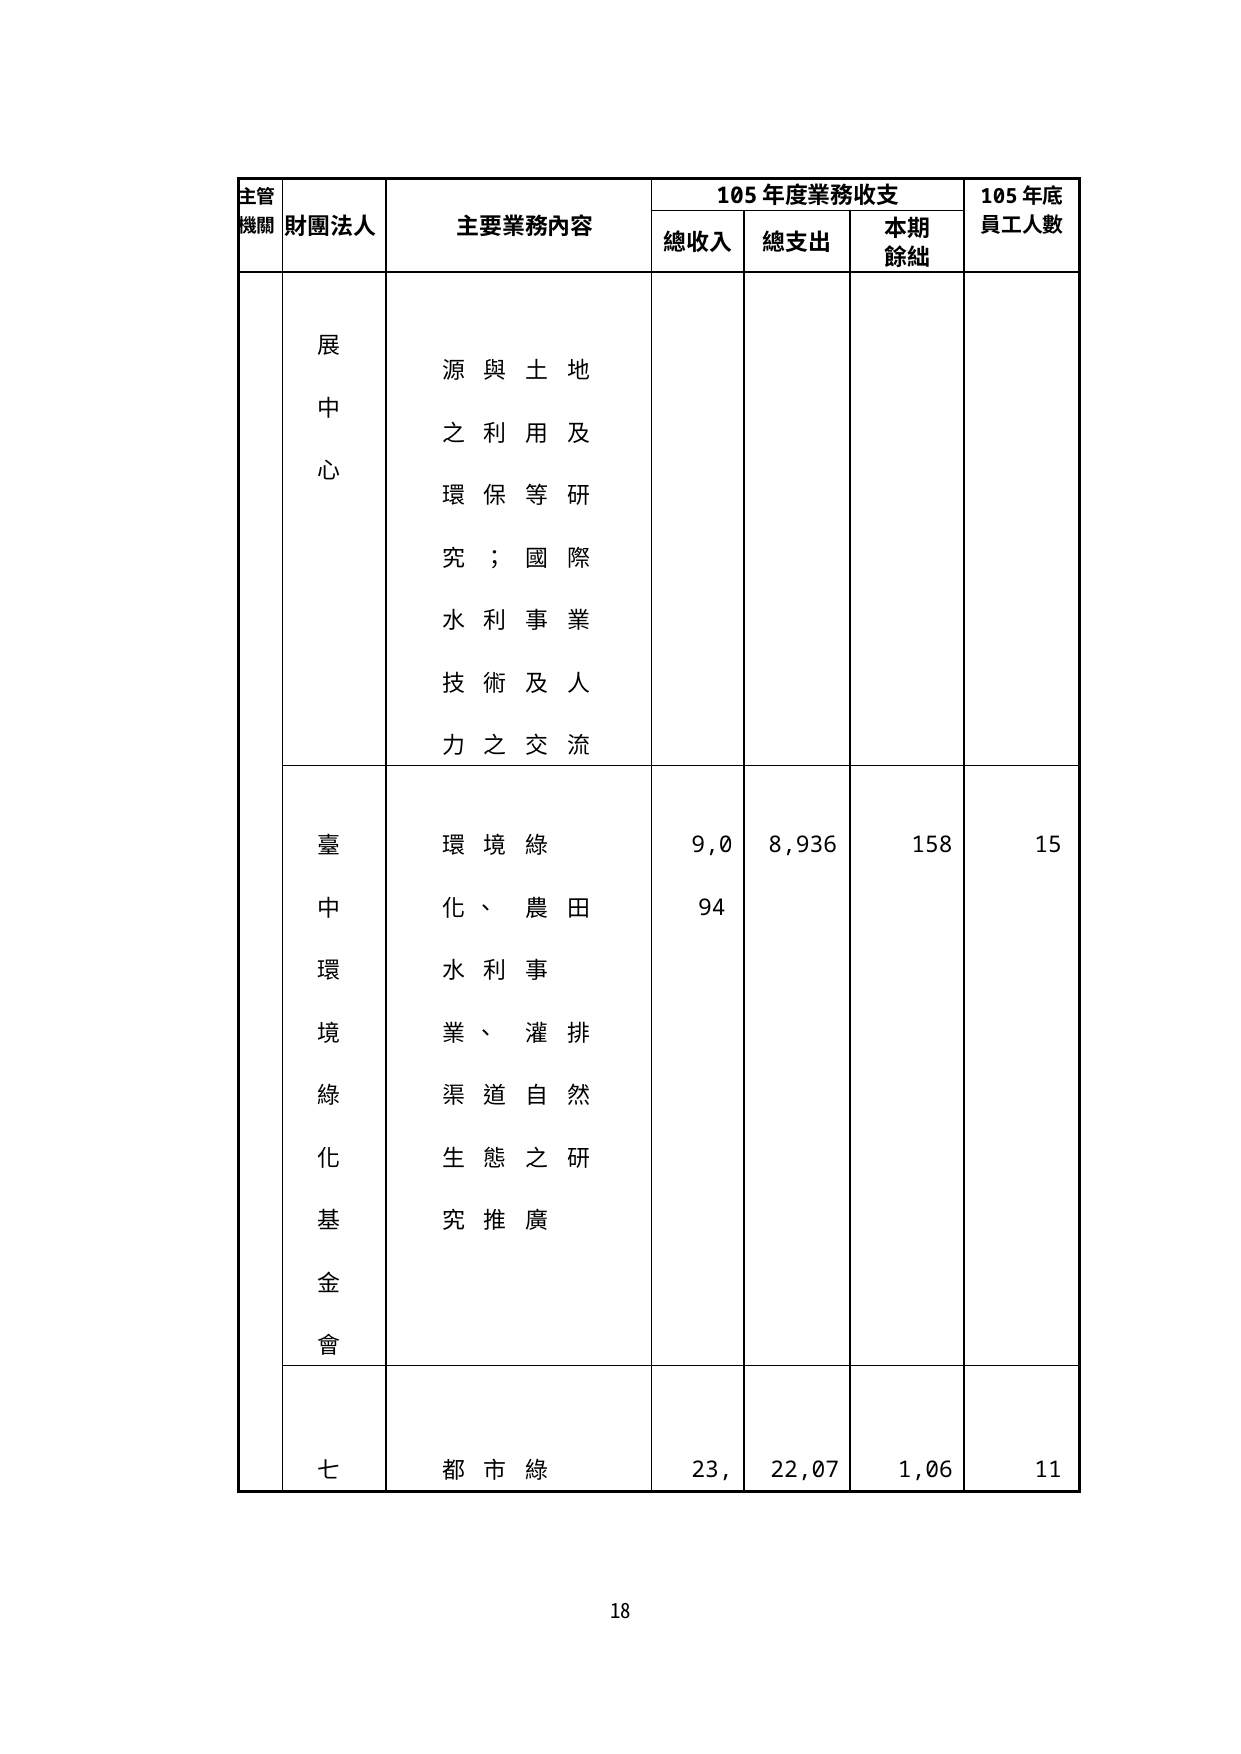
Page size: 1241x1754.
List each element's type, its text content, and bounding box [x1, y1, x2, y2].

table_cell 臺中環境綠化基金會 [283, 766, 385, 1365]
table_header 主要業務內容 [387, 180, 651, 271]
table_cell 158 [851, 766, 963, 1365]
table_cell 環境綠化、農田水利事業、灌排渠道自然生態之研究推廣 [387, 766, 651, 1365]
table_cell 22,07 [745, 1366, 849, 1490]
table_cell 15 [965, 766, 1078, 1365]
table_cell 源與土地之利用及環保等研究；國際水利事業技術及人力之交流 [387, 273, 651, 765]
table_cell 本期 餘絀 [851, 211, 963, 271]
table_header 105年度業務收支 [652, 180, 963, 209]
table_cell [652, 273, 743, 765]
table_cell 農 委 會 [240, 273, 282, 1490]
table_cell 展中心 [283, 273, 385, 765]
table_cell 11 [965, 1366, 1078, 1490]
table_cell [745, 273, 849, 765]
table_cell 8,936 [745, 766, 849, 1365]
table_header 主管 機關 [240, 180, 282, 271]
table_cell 23, [652, 1366, 743, 1490]
table_cell 9,094 [652, 766, 743, 1365]
table_cell 1,06 [851, 1366, 963, 1490]
table_header 財團法人 [283, 180, 385, 271]
table_cell [965, 273, 1078, 765]
table_cell [851, 273, 963, 765]
table_cell 都市綠 [387, 1366, 651, 1490]
table_header 105年底員工人數 [965, 180, 1078, 271]
table_cell 七 [283, 1366, 385, 1490]
table_cell 總支出 [745, 211, 849, 271]
table_cell 總收入 [652, 211, 743, 271]
